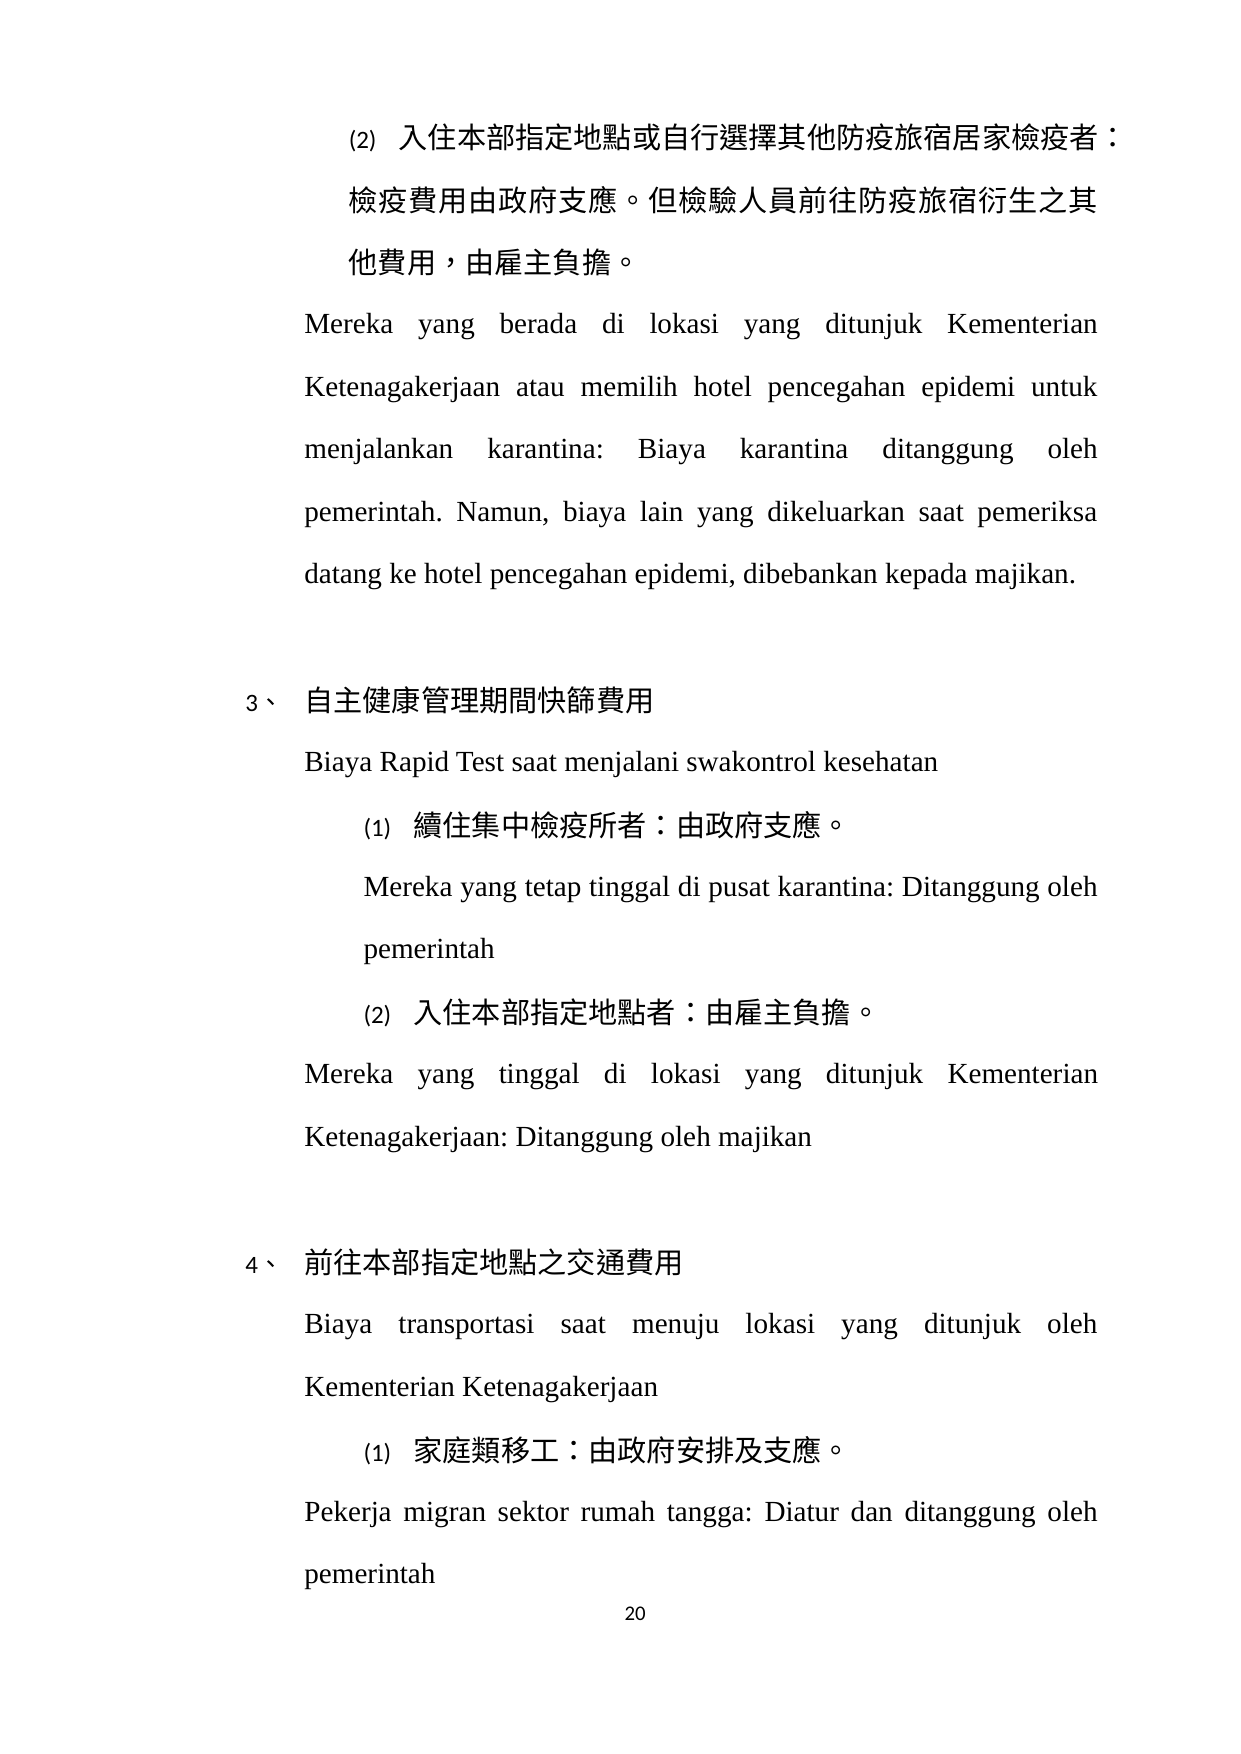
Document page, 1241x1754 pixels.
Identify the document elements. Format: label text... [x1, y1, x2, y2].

list 前往本部指定地點之交通費用 [245, 1219, 1098, 1282]
list 入住本部指定地點或自行選擇其他防疫旅宿居家檢疫者：檢疫費用由政府支應。但檢驗人員前往防疫旅宿衍生之其他費用，由雇主負擔。 [348, 94, 1098, 282]
list 入住本部指定地點者：由雇主負擔。 [363, 969, 1098, 1032]
list 續住集中檢疫所者：由政府支應。 [363, 782, 1098, 844]
text Biaya Rapid Test saat menjalani swakontrol kesehatan [304, 719, 1098, 782]
list 自主健康管理期間快篩費用 [245, 657, 1098, 719]
text Pekerja migran sektor rumah tangga: Diatur dan ditanggung oleh pemerintah [304, 1469, 1098, 1594]
text Biaya transportasi saat menuju lokasi yang ditunjuk oleh Kementerian Ketenagakerjaan [304, 1282, 1098, 1407]
text Mereka yang tinggal di lokasi yang ditunjuk Kementerian Ketenagakerjaan: Ditanggung oleh majikan [304, 1032, 1098, 1157]
list 家庭類移工：由政府安排及支應。 [363, 1407, 1098, 1469]
text Mereka yang tetap tinggal di pusat karantina: Ditanggung oleh pemerintah [363, 844, 1098, 969]
text Mereka yang berada di lokasi yang ditunjuk Kementerian Ketenagakerjaan atau memilih hotel pencegahan epidemi untuk menjalankan karantina: Biaya karantina ditanggung oleh pemerintah. Namun, biaya lain yang dikeluarkan saat pemeriksa datang ke hotel pencegahan epidemi, dibebankan kepada majikan. [304, 282, 1098, 594]
